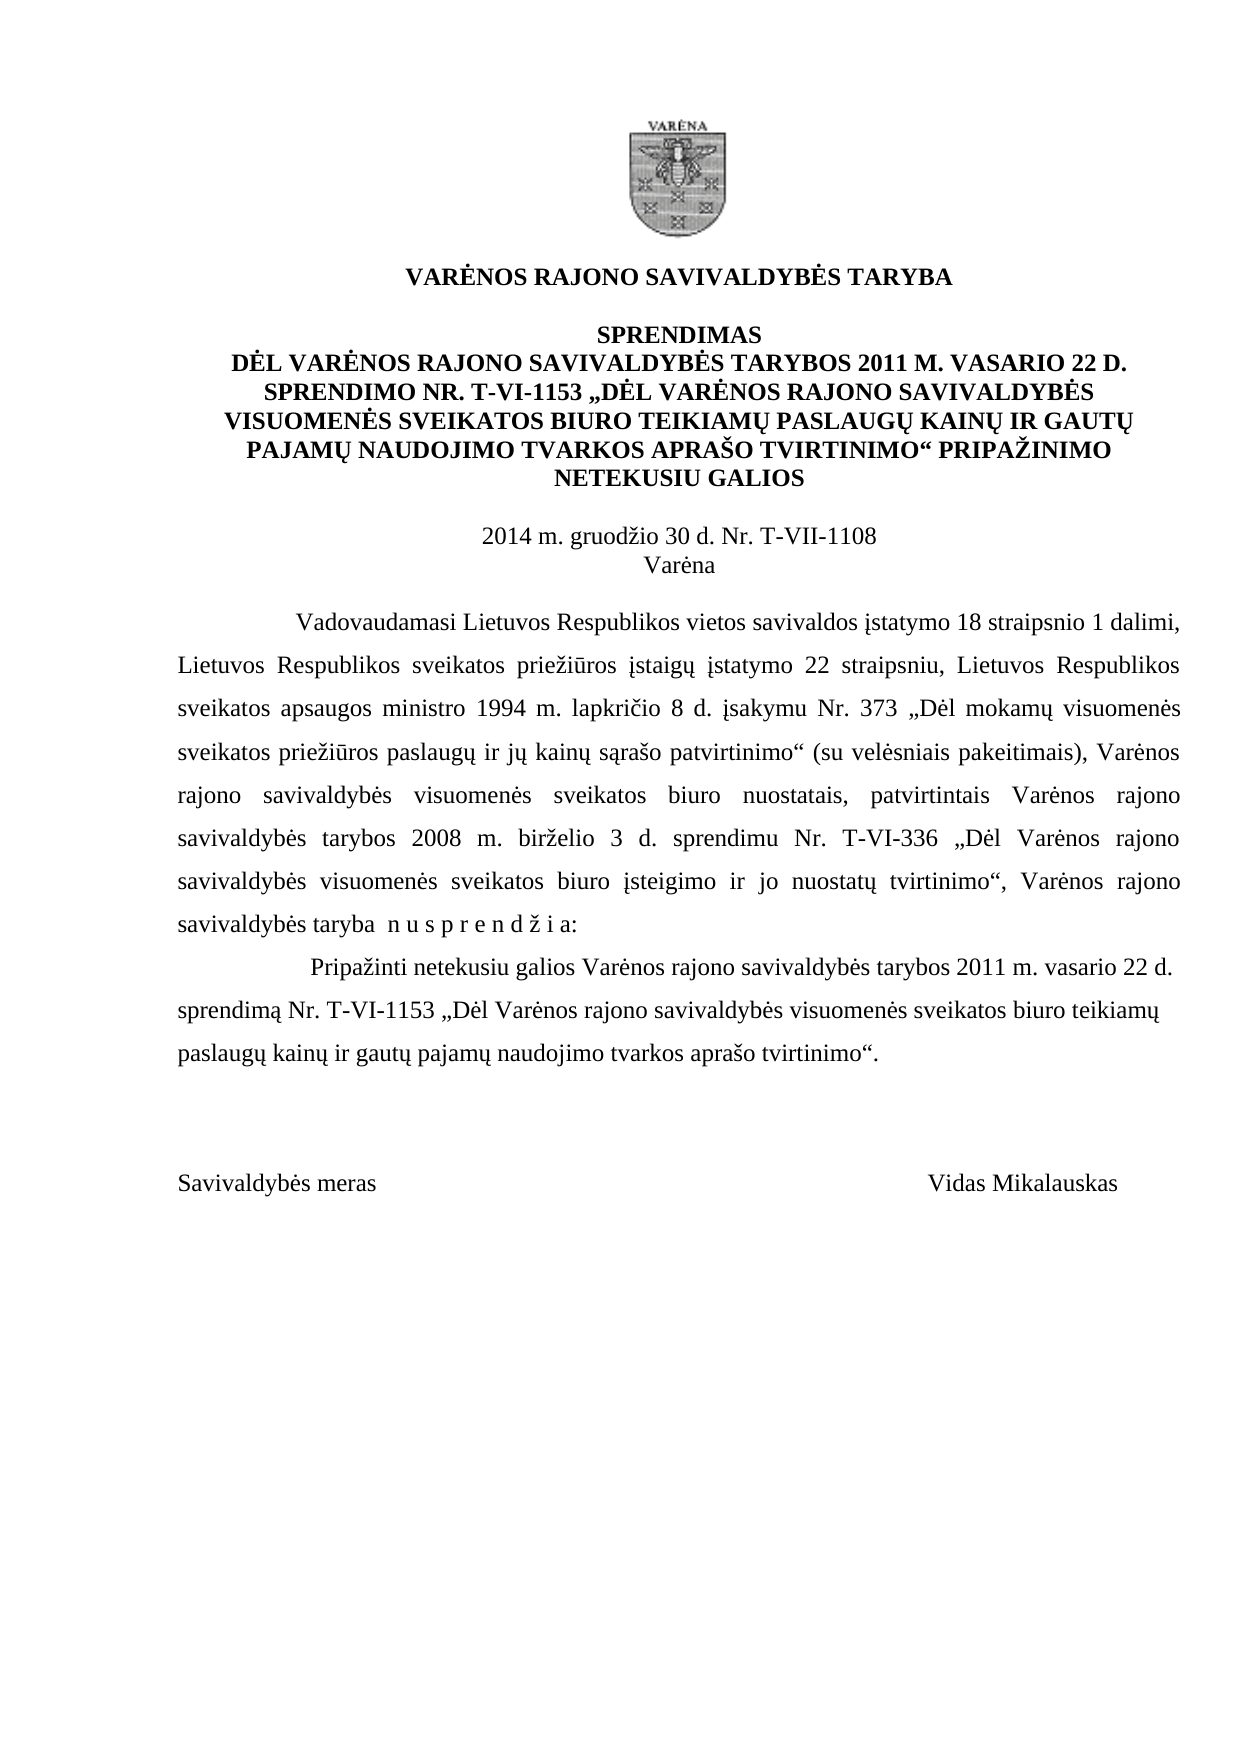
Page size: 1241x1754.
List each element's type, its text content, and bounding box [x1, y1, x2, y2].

text Savivaldybės meras Vidas Mikalauskas [177, 1168, 1181, 1197]
text Pripažinti netekusiu galios Varėnos rajono savivaldybės tarybos 2011 m. vasario 22 d. sprendimą Nr. T-VI-1153 „Dėl Varėnos rajono savivaldybės visuomenės sveikatos biuro teikiamų paslaugų kainų ir gautų pajamų naudojimo tvarkos aprašo tvirtinimo“. [177, 952, 1181, 1067]
text Varėna [177, 550, 1181, 578]
text 2014 m. gruodžio 30 d. Nr. T-VII-1108 [177, 521, 1181, 550]
text DĖL VARĖNOS RAJONO SAVIVALDYBĖS TARYBOS 2011 M. VASARIO 22 D. SPRENDIMO NR. T-VI-1153 „DĖL VARĖNOS RAJONO SAVIVALDYBĖS VISUOMENĖS SVEIKATOS BIURO TEIKIAMŲ PASLAUGŲ KAINŲ IR GAUTŲ PAJAMŲ NAUDOJIMO TVARKOS APRAŠO TVIRTINIMO“ PRIPAŽINIMO NETEKUSIU GALIOS [177, 348, 1181, 492]
text SPRENDIMAS [177, 320, 1181, 348]
text Vadovaudamasi Lietuvos Respublikos vietos savivaldos įstatymo 18 straipsnio 1 dalimi, Lietuvos Respublikos sveikatos priežiūros įstaigų įstatymo 22 straipsniu, Lietuvos Respublikos sveikatos apsaugos ministro 1994 m. lapkričio 8 d. įsakymu Nr. 373 „Dėl mokamų visuomenės sveikatos priežiūros paslaugų ir jų kainų sąrašo patvirtinimo“ (su velėsniais pakeitimais), Varėnos rajono savivaldybės visuomenės sveikatos biuro nuostatais, patvirtintais Varėnos rajono savivaldybės tarybos 2008 m. birželio 3 d. sprendimu Nr. T-VI-336 „Dėl Varėnos rajono savivaldybės visuomenės sveikatos biuro įsteigimo ir jo nuostatų tvirtinimo“, Varėnos rajono savivaldybės taryba n u s p r e n d ž i a: [177, 607, 1181, 938]
text VARĖNOS RAJONO SAVIVALDYBĖS TARYBA [177, 262, 1181, 291]
